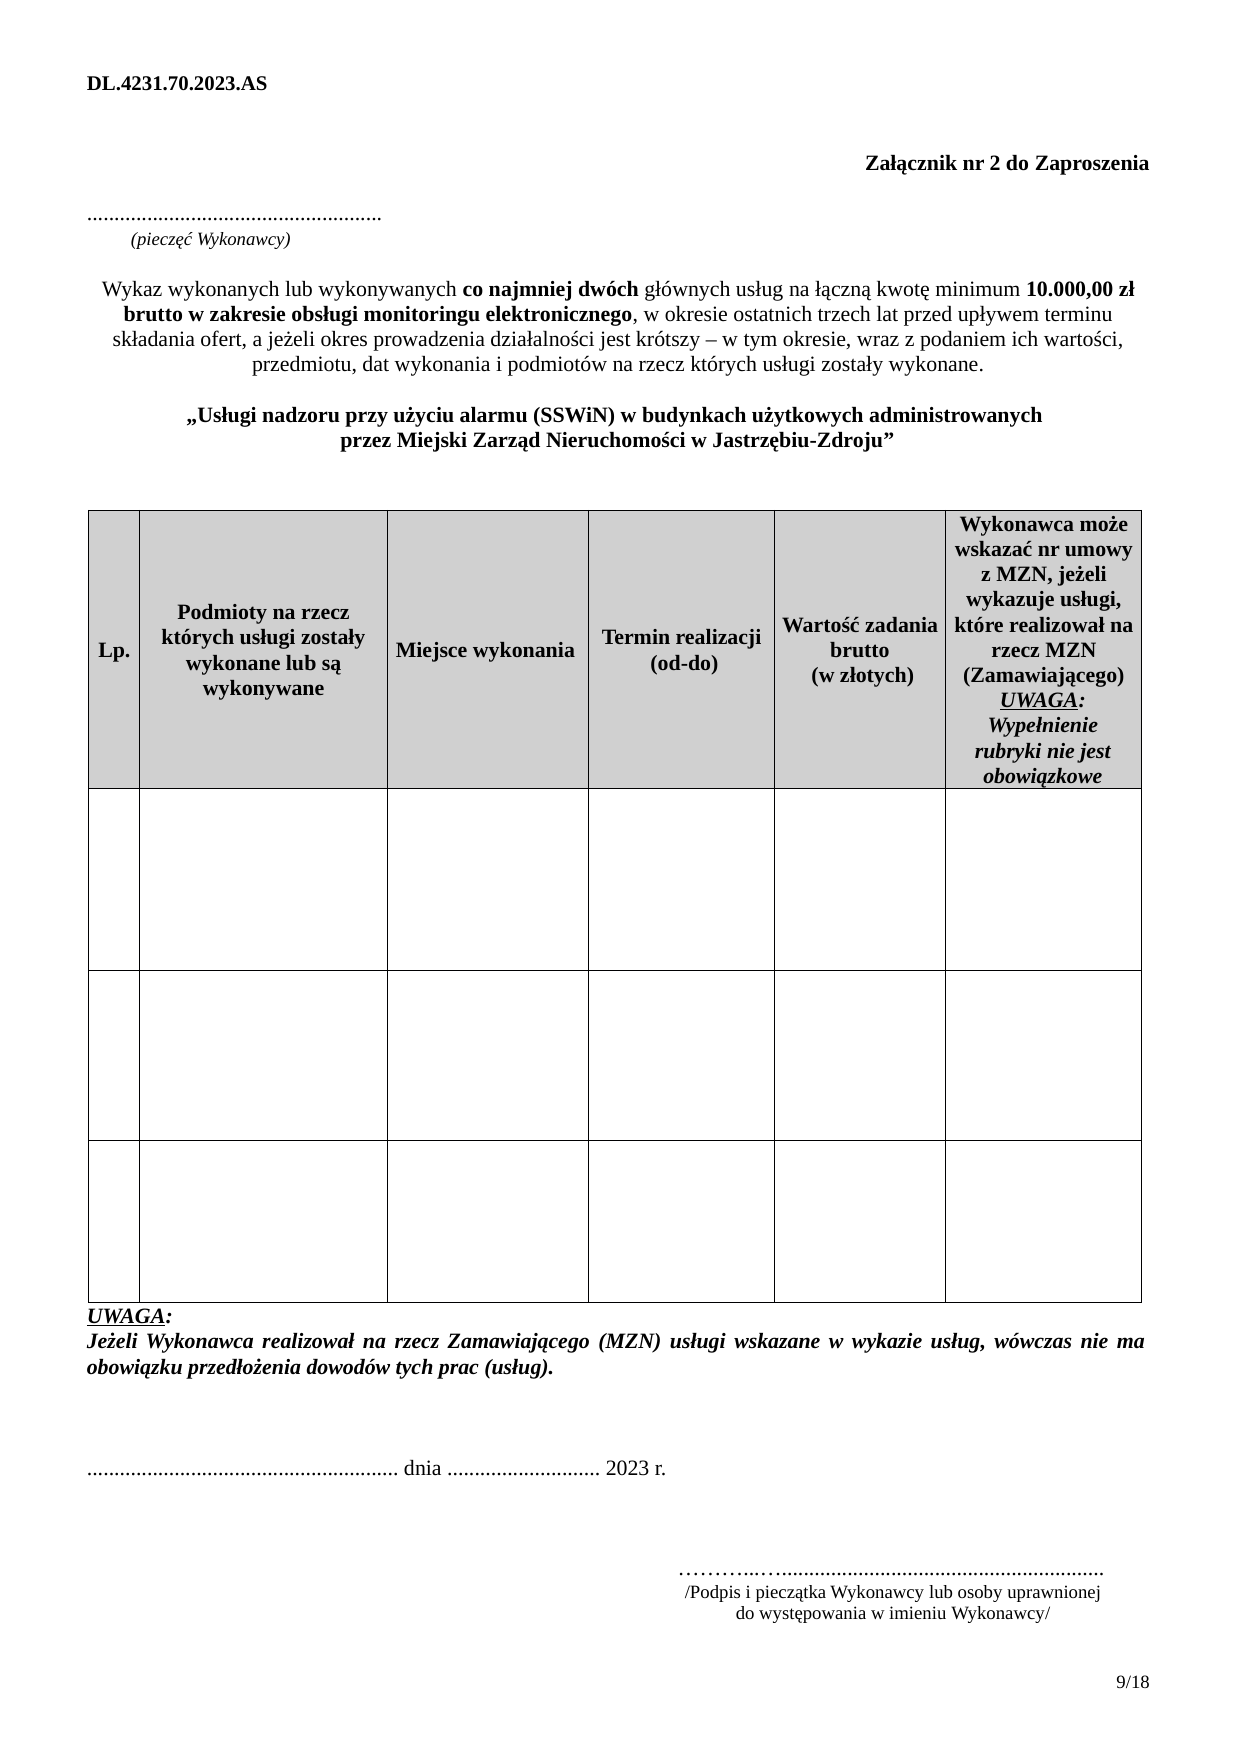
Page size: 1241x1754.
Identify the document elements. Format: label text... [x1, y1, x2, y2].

table_cell [946, 1141, 1141, 1302]
table_cell [89, 789, 139, 970]
table_header Lp. [89, 511, 139, 788]
table_cell [775, 789, 945, 970]
table_cell [140, 971, 387, 1140]
table_cell [589, 789, 774, 970]
text Wykaz wykonanych lub wykonywanych co najmniej dwóch głównych usług na łączną kwotę minimum 10.000,00 zł brutto w zakresie obsługi monitoringu elektronicznego, w okresie ostatnich trzech lat przed upływem terminu składania ofert, a jeżeli okres prowadzenia działalności jest krótszy – w tym okresie, wraz z podaniem ich wartości, przedmiotu, dat wykonania i podmiotów na rzecz których usługi zostały wykonane. [87, 276, 1149, 377]
table_cell [89, 971, 139, 1140]
table_cell [140, 789, 387, 970]
text Jeżeli Wykonawca realizował na rzecz Zamawiającego (MZN) usługi wskazane w wykazie usług, wówczas nie ma obowiązku przedłożenia dowodów tych prac (usług). [87, 1328, 1149, 1379]
table_cell [946, 971, 1141, 1140]
table_cell [775, 1141, 945, 1302]
table_cell [388, 789, 588, 970]
table_cell [946, 789, 1141, 970]
table_cell [388, 971, 588, 1140]
table_header Wartość zadania brutto (w złotych) [775, 511, 945, 788]
text Załącznik nr 2 do Zaproszenia [87, 150, 1149, 175]
text /Podpis i pieczątka Wykonawcy lub osoby uprawnionej do występowania w imieniu Wykonawcy/ [677, 1581, 1108, 1624]
text ...................................................... [87, 200, 1149, 225]
table_header Wykonawca może wskazać nr umowy z MZN, jeżeli wykazuje usługi, które realizował na rzecz MZN (Zamawiającego) UWAGA: Wypełnienie rubryki nie jest obowiązkowe [946, 511, 1141, 788]
text (pieczęć Wykonawcy) [87, 225, 1149, 251]
text ………...…........................................................... [87, 1555, 1149, 1581]
table_cell [89, 1141, 139, 1302]
table_cell [589, 971, 774, 1140]
text przez Miejski Zarząd Nieruchomości w Jastrzębiu-Zdroju” [85, 427, 1149, 452]
table_header Podmioty na rzecz których usługi zostały wykonane lub są wykonywane [140, 511, 387, 788]
table_cell [775, 971, 945, 1140]
table_cell [140, 1141, 387, 1302]
table_header Miejsce wykonania [388, 511, 588, 788]
table_header Termin realizacji (od-do) [589, 511, 774, 788]
text ......................................................... dnia ............................ 2023 r. [87, 1454, 1149, 1480]
table_cell [589, 1141, 774, 1302]
text UWAGA: [87, 1303, 1149, 1328]
table_cell [388, 1141, 588, 1302]
text „Usługi nadzoru przy użyciu alarmu (SSWiN) w budynkach użytkowych administrowanych [85, 402, 1149, 427]
